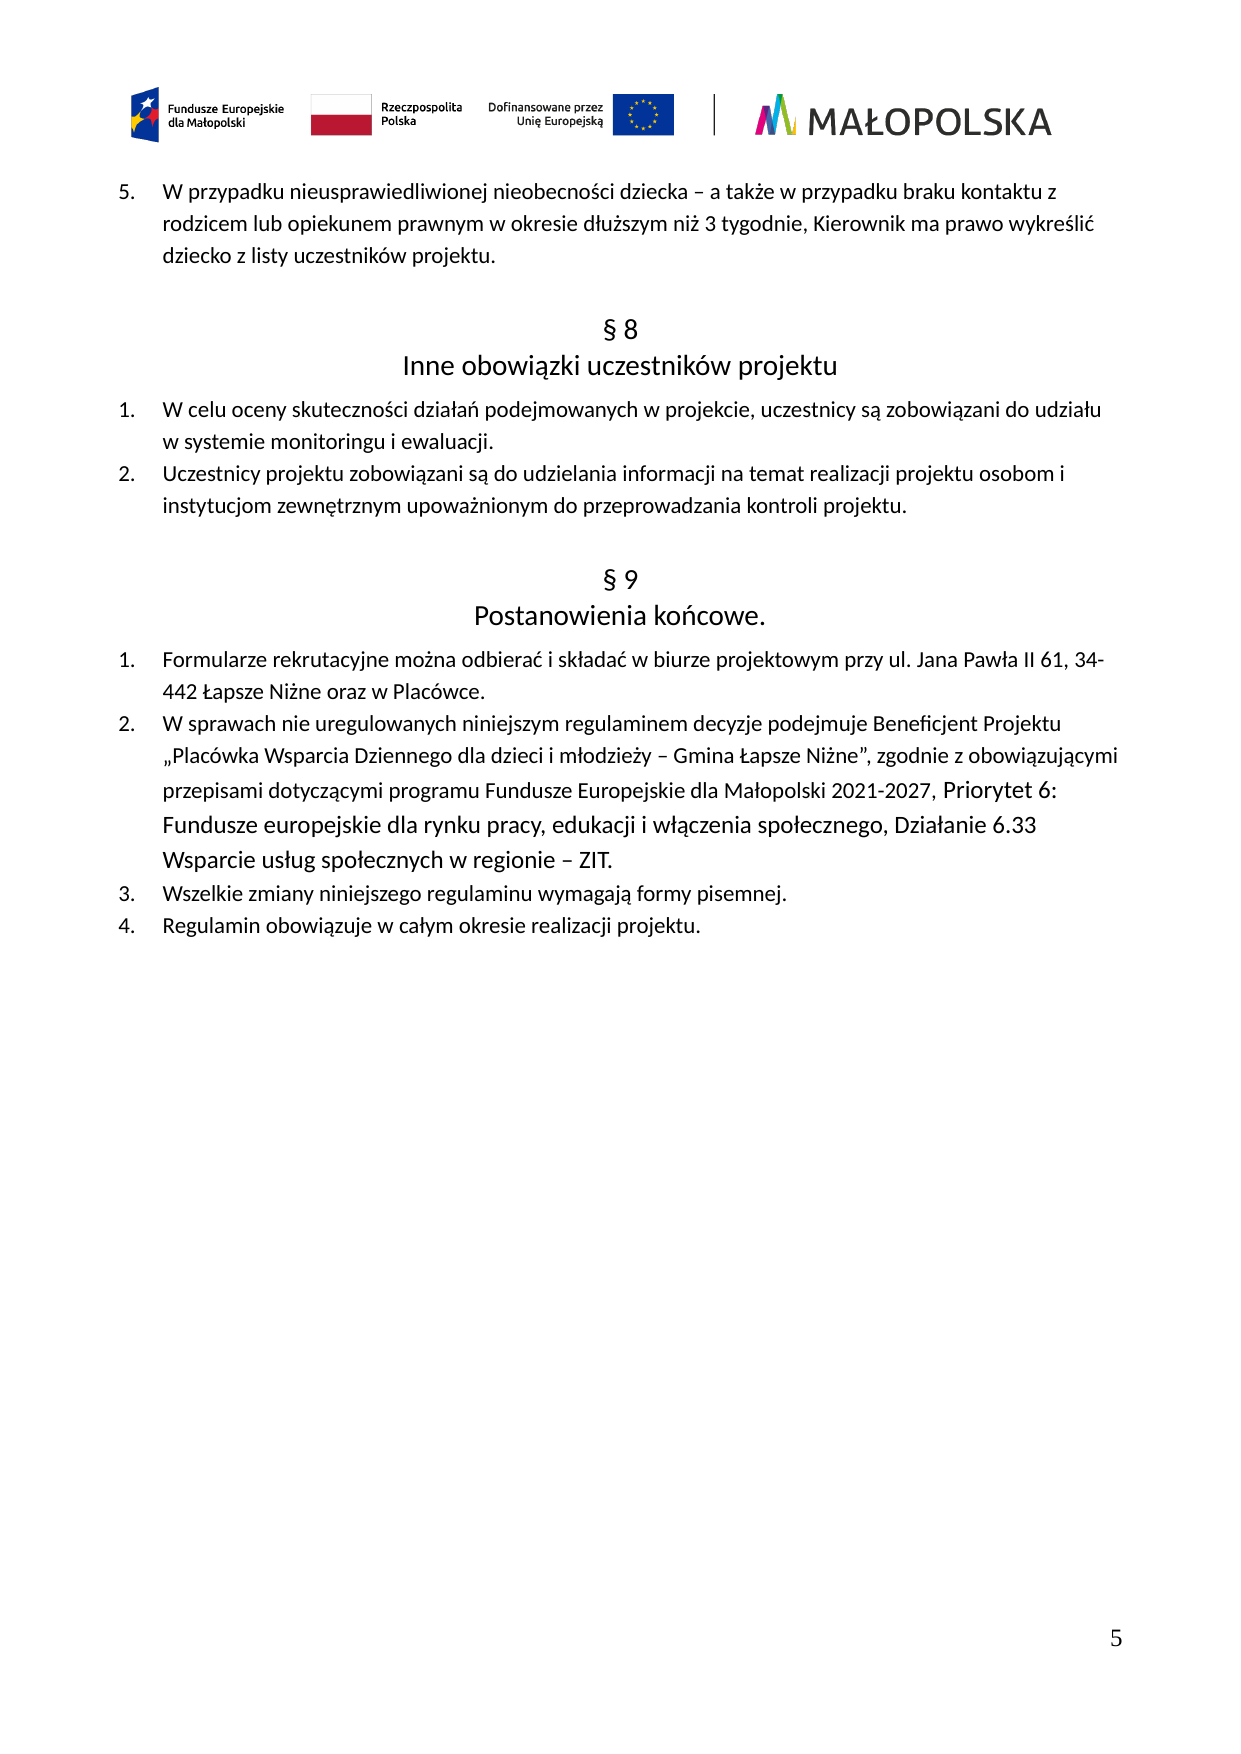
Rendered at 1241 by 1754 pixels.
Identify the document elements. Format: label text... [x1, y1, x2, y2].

subtitle § 9 Postanowienia końcowe. [118, 561, 1122, 632]
list W sprawach nie uregulowanych niniejszym regulaminem decyzje podejmuje Beneficjent Projektu „Placówka Wsparcia Dziennego dla dzieci i młodzieży – Gmina Łapsze Niżne”, zgodnie z obowiązującymi przepisami dotyczącymi programu Fundusze Europejskie dla Małopolski 2021-2027, Priorytet 6: Fundusze europejskie dla rynku pracy, edukacji i włączenia społecznego, Działanie 6.33 Wsparcie usług społecznych w regionie – ZIT. [118, 709, 1122, 874]
list Formularze rekrutacyjne można odbierać i składać w biurze projektowym przy ul. Jana Pawła II 61, 34-442 Łapsze Niżne oraz w Placówce. [118, 645, 1122, 705]
subtitle § 8 Inne obowiązki uczestników projektu [118, 311, 1122, 382]
list W przypadku nieusprawiedliwionej nieobecności dziecka – a także w przypadku braku kontaktu z rodzicem lub opiekunem prawnym w okresie dłuższym niż 3 tygodnie, Kierownik ma prawo wykreślić dziecko z listy uczestników projektu. [118, 177, 1122, 269]
list Uczestnicy projektu zobowiązani są do udzielania informacji na temat realizacji projektu osobom i instytucjom zewnętrznym upoważnionym do przeprowadzania kontroli projektu. [118, 459, 1122, 519]
list Wszelkie zmiany niniejszego regulaminu wymagają formy pisemnej. [118, 879, 1122, 907]
list Regulamin obowiązuje w całym okresie realizacji projektu. [118, 911, 1122, 939]
list W celu oceny skuteczności działań podejmowanych w projekcie, uczestnicy są zobowiązani do udziału w systemie monitoringu i ewaluacji. [118, 395, 1122, 455]
